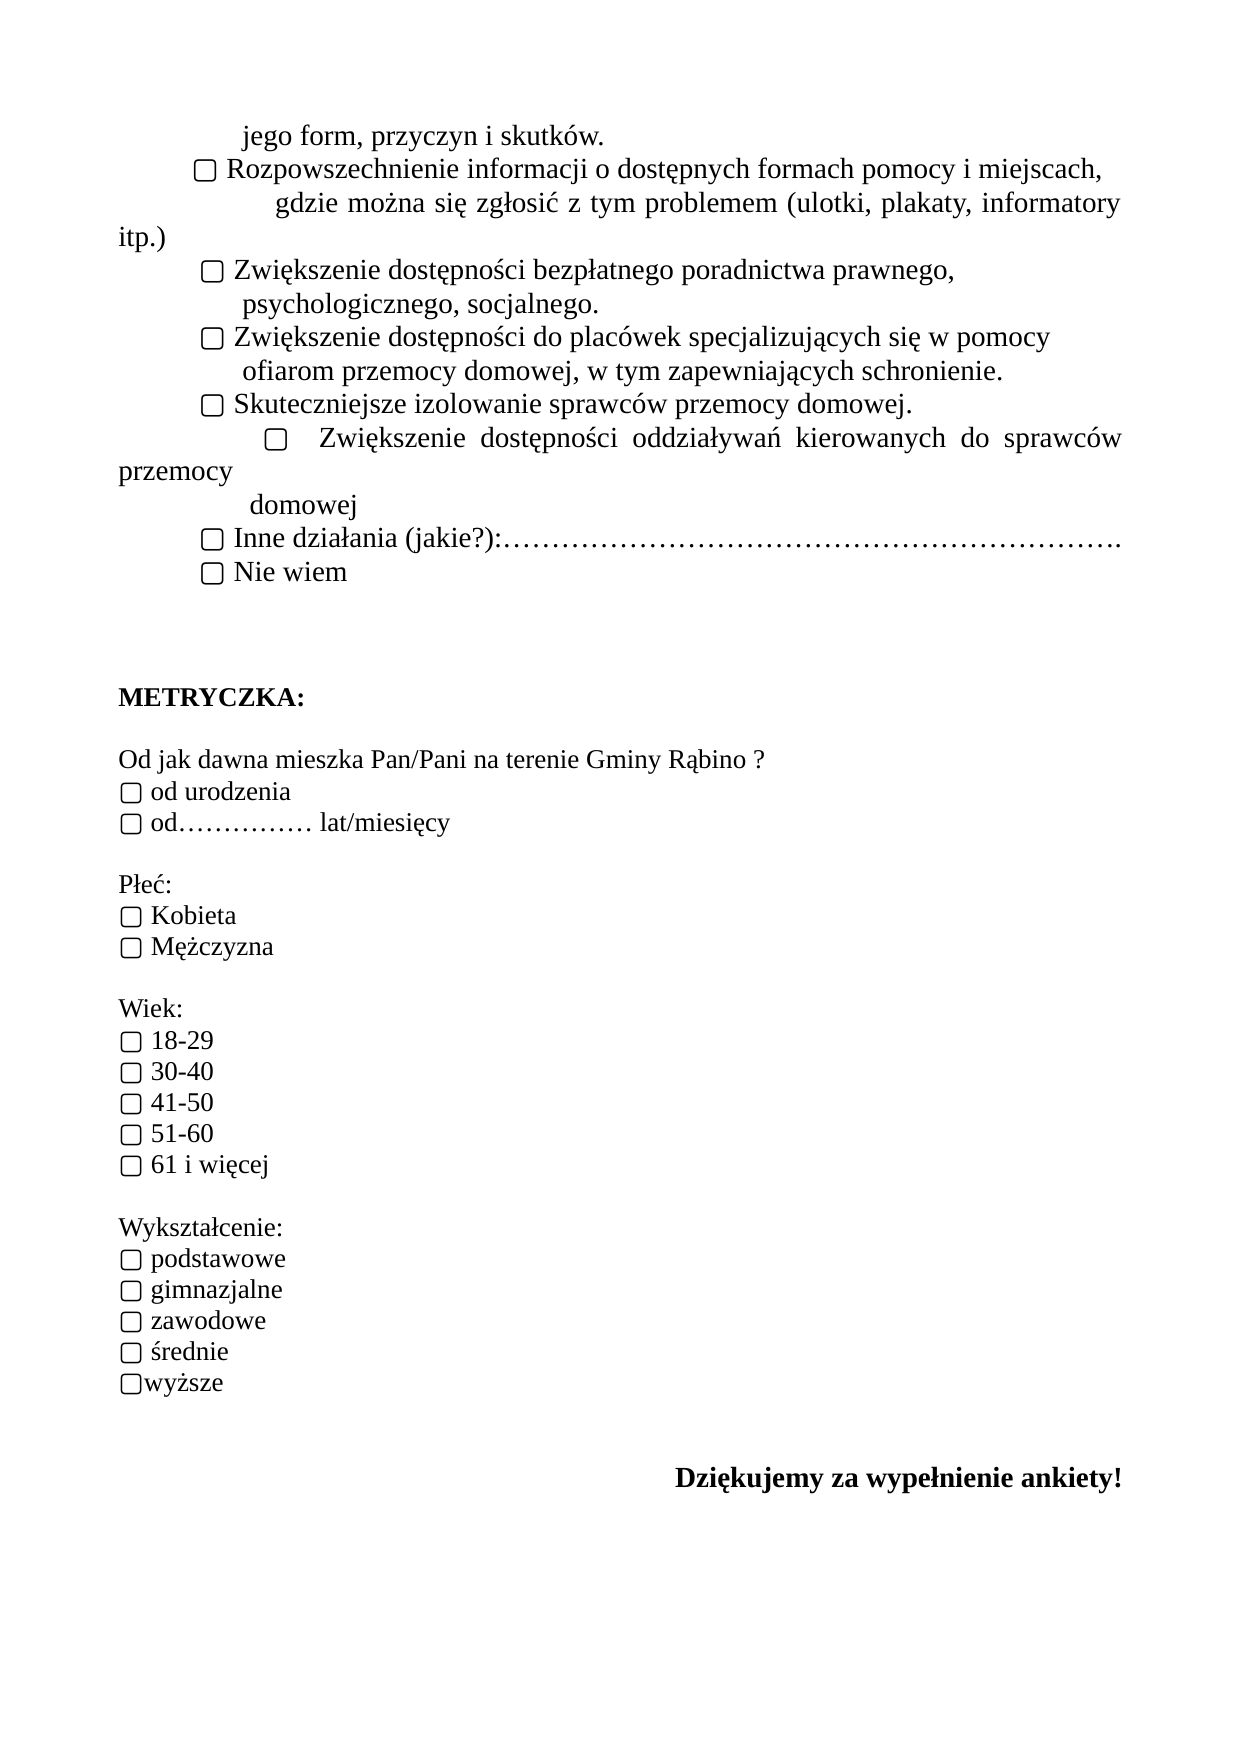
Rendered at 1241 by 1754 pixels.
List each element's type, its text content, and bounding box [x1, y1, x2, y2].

text domowej [118, 487, 1123, 521]
text Płeć: [118, 868, 1123, 899]
text ▢ od urodzenia [118, 774, 1123, 806]
text Dziękujemy za wypełnienie ankiety! [118, 1460, 1123, 1493]
text ▢wyższe [118, 1366, 1123, 1397]
text ▢ Inne działania (jakie?):………………………………………………………. [118, 521, 1123, 554]
text ▢ Zwiększenie dostępności bezpłatnego poradnictwa prawnego, [118, 252, 1123, 286]
text Od jak dawna mieszka Pan/Pani na terenie Gminy Rąbino ? [118, 743, 1123, 774]
text psychologicznego, socjalnego. [118, 286, 1123, 319]
text ▢ 51-60 [118, 1117, 1123, 1148]
text ▢ Zwiększenie dostępności do placówek specjalizujących się w pomocy [118, 319, 1123, 353]
text ▢ 18-29 [118, 1024, 1123, 1055]
text gdzie można się zgłosić z tym problemem (ulotki, plakaty, informatory itp.) [118, 185, 1123, 252]
text Wiek: [118, 993, 1123, 1024]
text ▢ Rozpowszechnienie informacji o dostępnych formach pomocy i miejscach, [118, 152, 1123, 185]
text ▢ 41-50 [118, 1086, 1123, 1117]
text METRYCZKA: [118, 681, 1123, 712]
text ▢ Nie wiem [118, 554, 1123, 588]
text ▢ Kobieta [118, 899, 1123, 930]
text ▢ gimnazjalne [118, 1273, 1123, 1304]
text ▢ od…………… lat/miesięcy [118, 806, 1123, 837]
text ▢ Skuteczniejsze izolowanie sprawców przemocy domowej. [118, 386, 1123, 420]
text Wykształcenie: [118, 1211, 1123, 1242]
text ▢ podstawowe [118, 1242, 1123, 1273]
text jego form, przyczyn i skutków. [118, 118, 1123, 152]
text ▢ Mężczyzna [118, 930, 1123, 961]
text ▢ 30-40 [118, 1055, 1123, 1086]
text ▢ Zwiększenie dostępności oddziaływań kierowanych do sprawców przemocy [118, 420, 1123, 487]
text ofiarom przemocy domowej, w tym zapewniających schronienie. [118, 353, 1123, 386]
text ▢ 61 i więcej [118, 1148, 1123, 1179]
text ▢ średnie [118, 1335, 1123, 1366]
text ▢ zawodowe [118, 1304, 1123, 1335]
